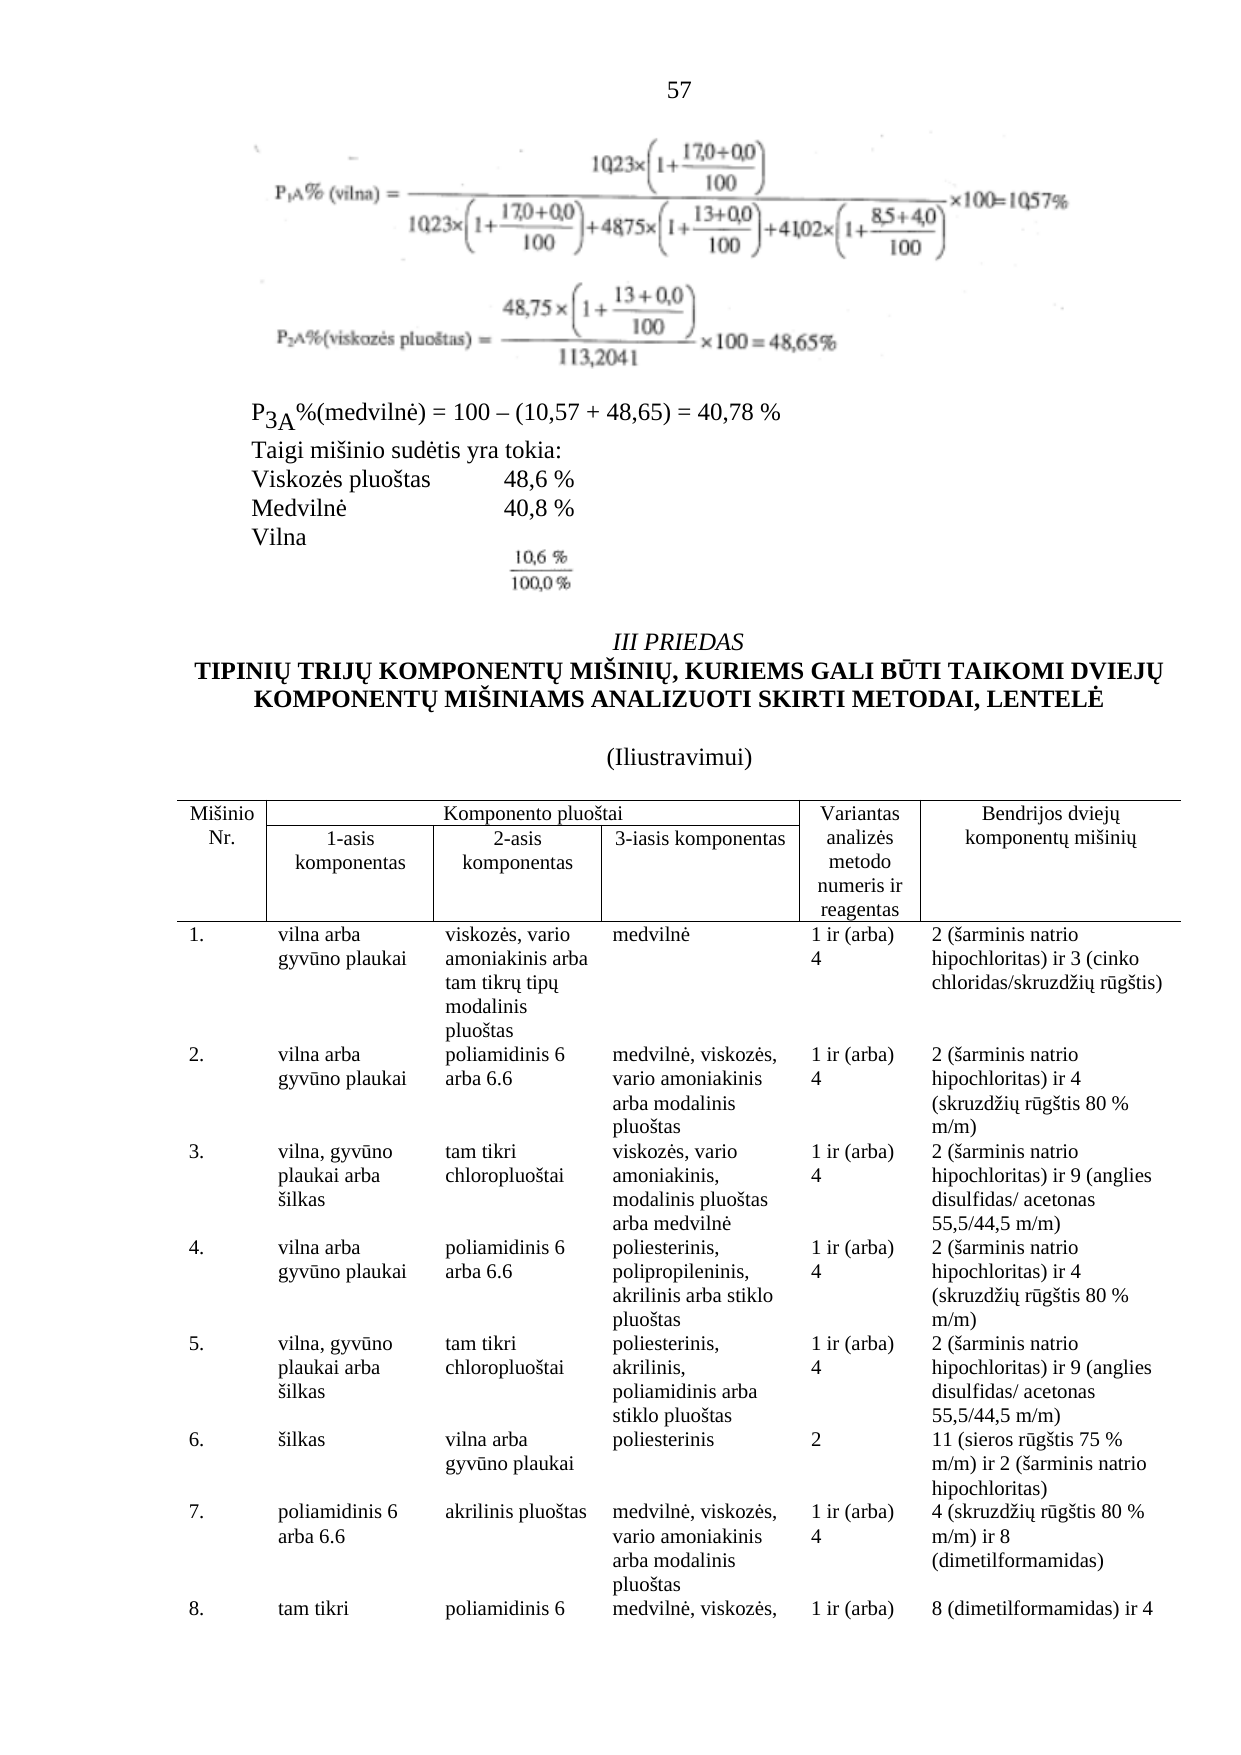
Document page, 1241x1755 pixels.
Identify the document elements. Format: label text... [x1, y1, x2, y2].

table_header Mišinio Nr. [177, 801, 266, 921]
table_cell 1 ir (arba) 4 [800, 922, 920, 1042]
table_cell 2 (šarminis natrio hipochloritas) ir 9 (anglies disulfidas/ acetonas 55,5/44,5 m/m) [920, 1139, 1181, 1235]
table_cell šilkas [267, 1427, 434, 1499]
table_cell 1 ir (arba) 4 [800, 1042, 920, 1138]
text (Iliustravimui) [177, 742, 1181, 771]
table_cell 2 [800, 1427, 920, 1499]
table_cell 4. [177, 1235, 267, 1331]
table_cell vilna, gyvūno plaukai arba šilkas [267, 1331, 434, 1427]
text Vilna [177, 522, 1181, 598]
text TIPINIŲ TRIJŲ KOMPONENTŲ MIŠINIŲ, KURIEMS GALI BŪTI TAIKOMI DVIEJŲ KOMPONENTŲ MIŠINIAMS ANALIZUOTI SKIRTI METODAI, LENTELĖ [177, 656, 1181, 713]
table_cell vilna arba gyvūno plaukai [267, 922, 434, 1042]
table_cell medvilnė, viskozės, vario amoniakinis arba modalinis pluoštas [601, 1500, 799, 1596]
table_header Komponento pluoštai [267, 801, 799, 825]
table_cell medvilnė [601, 922, 799, 1042]
table_cell 2 (šarminis natrio hipochloritas) ir 9 (anglies disulfidas/ acetonas 55,5/44,5 m/m) [920, 1331, 1181, 1427]
table_cell viskozės, vario amoniakinis arba tam tikrų tipų modalinis pluoštas [434, 922, 601, 1042]
table_cell 2 (šarminis natrio hipochloritas) ir 4 (skruzdžių rūgštis 80 % m/m) [920, 1042, 1181, 1138]
table_cell poliesterinis [601, 1427, 799, 1499]
table_cell poliamidinis 6 [434, 1596, 601, 1620]
table_cell medvilnė, viskozės, vario amoniakinis arba modalinis pluoštas [601, 1042, 799, 1138]
text P3A%(medvilnė) = 100 – (10,57 + 48,65) = 40,78 % [177, 397, 1181, 436]
table_cell vilna, gyvūno plaukai arba šilkas [267, 1139, 434, 1235]
table_cell poliamidinis 6 arba 6.6 [434, 1042, 601, 1138]
table_header Bendrijos dviejų komponentų mišinių [921, 801, 1181, 921]
table_cell 8. [177, 1596, 267, 1620]
table_cell tam tikri [267, 1596, 434, 1620]
table_header Variantas analizės metodo numeris ir reagentas [800, 801, 920, 921]
table_cell 2. [177, 1042, 267, 1138]
table_cell poliesterinis, akrilinis, poliamidinis arba stiklo pluoštas [601, 1331, 799, 1427]
table_cell vilna arba gyvūno plaukai [267, 1235, 434, 1331]
table_cell 1 ir (arba) 4 [800, 1331, 920, 1427]
text Medvilnė 40,8 % [177, 493, 1181, 522]
table_cell 5. [177, 1331, 267, 1427]
table_cell akrilinis pluoštas [434, 1500, 601, 1596]
table_cell tam tikri chloropluoštai [434, 1139, 601, 1235]
table_cell poliesterinis, polipropileninis, akrilinis arba stiklo pluoštas [601, 1235, 799, 1331]
table_cell 1 ir (arba) 4 [800, 1235, 920, 1331]
text Taigi mišinio sudėtis yra tokia: [177, 436, 1181, 464]
table_cell 2 (šarminis natrio hipochloritas) ir 4 (skruzdžių rūgštis 80 % m/m) [920, 1235, 1181, 1331]
table_cell 1 ir (arba) 4 [800, 1500, 920, 1596]
table_cell medvilnė, viskozės, [601, 1596, 799, 1620]
table_cell 2 (šarminis natrio hipochloritas) ir 3 (cinko chloridas/skruzdžių rūgštis) [920, 922, 1181, 1042]
table_cell 7. [177, 1500, 267, 1596]
text III PRIEDAS [177, 627, 1181, 656]
table_cell 3. [177, 1139, 267, 1235]
table_cell 4 (skruzdžių rūgštis 80 % m/m) ir 8 (dimetilformamidas) [920, 1500, 1181, 1596]
table_cell vilna arba gyvūno plaukai [434, 1427, 601, 1499]
table_cell vilna arba gyvūno plaukai [267, 1042, 434, 1138]
text Viskozės pluoštas 48,6 % [177, 464, 1181, 493]
table_cell 1 ir (arba) [800, 1596, 920, 1620]
table_cell 11 (sieros rūgštis 75 % m/m) ir 2 (šarminis natrio hipochloritas) [920, 1427, 1181, 1499]
table_cell poliamidinis 6 arba 6.6 [434, 1235, 601, 1331]
table_cell 8 (dimetilformamidas) ir 4 [920, 1596, 1181, 1620]
table_cell viskozės, vario amoniakinis, modalinis pluoštas arba medvilnė [601, 1139, 799, 1235]
table_cell 1 ir (arba) 4 [800, 1139, 920, 1235]
table_cell 6. [177, 1427, 267, 1499]
table_cell 1-asis komponentas [267, 826, 433, 921]
table_cell 3-iasis komponentas [602, 826, 799, 921]
table_cell tam tikri chloropluoštai [434, 1331, 601, 1427]
table_cell poliamidinis 6 arba 6.6 [267, 1500, 434, 1596]
table_cell 1. [177, 922, 267, 1042]
table_cell 2-asis komponentas [434, 826, 601, 921]
